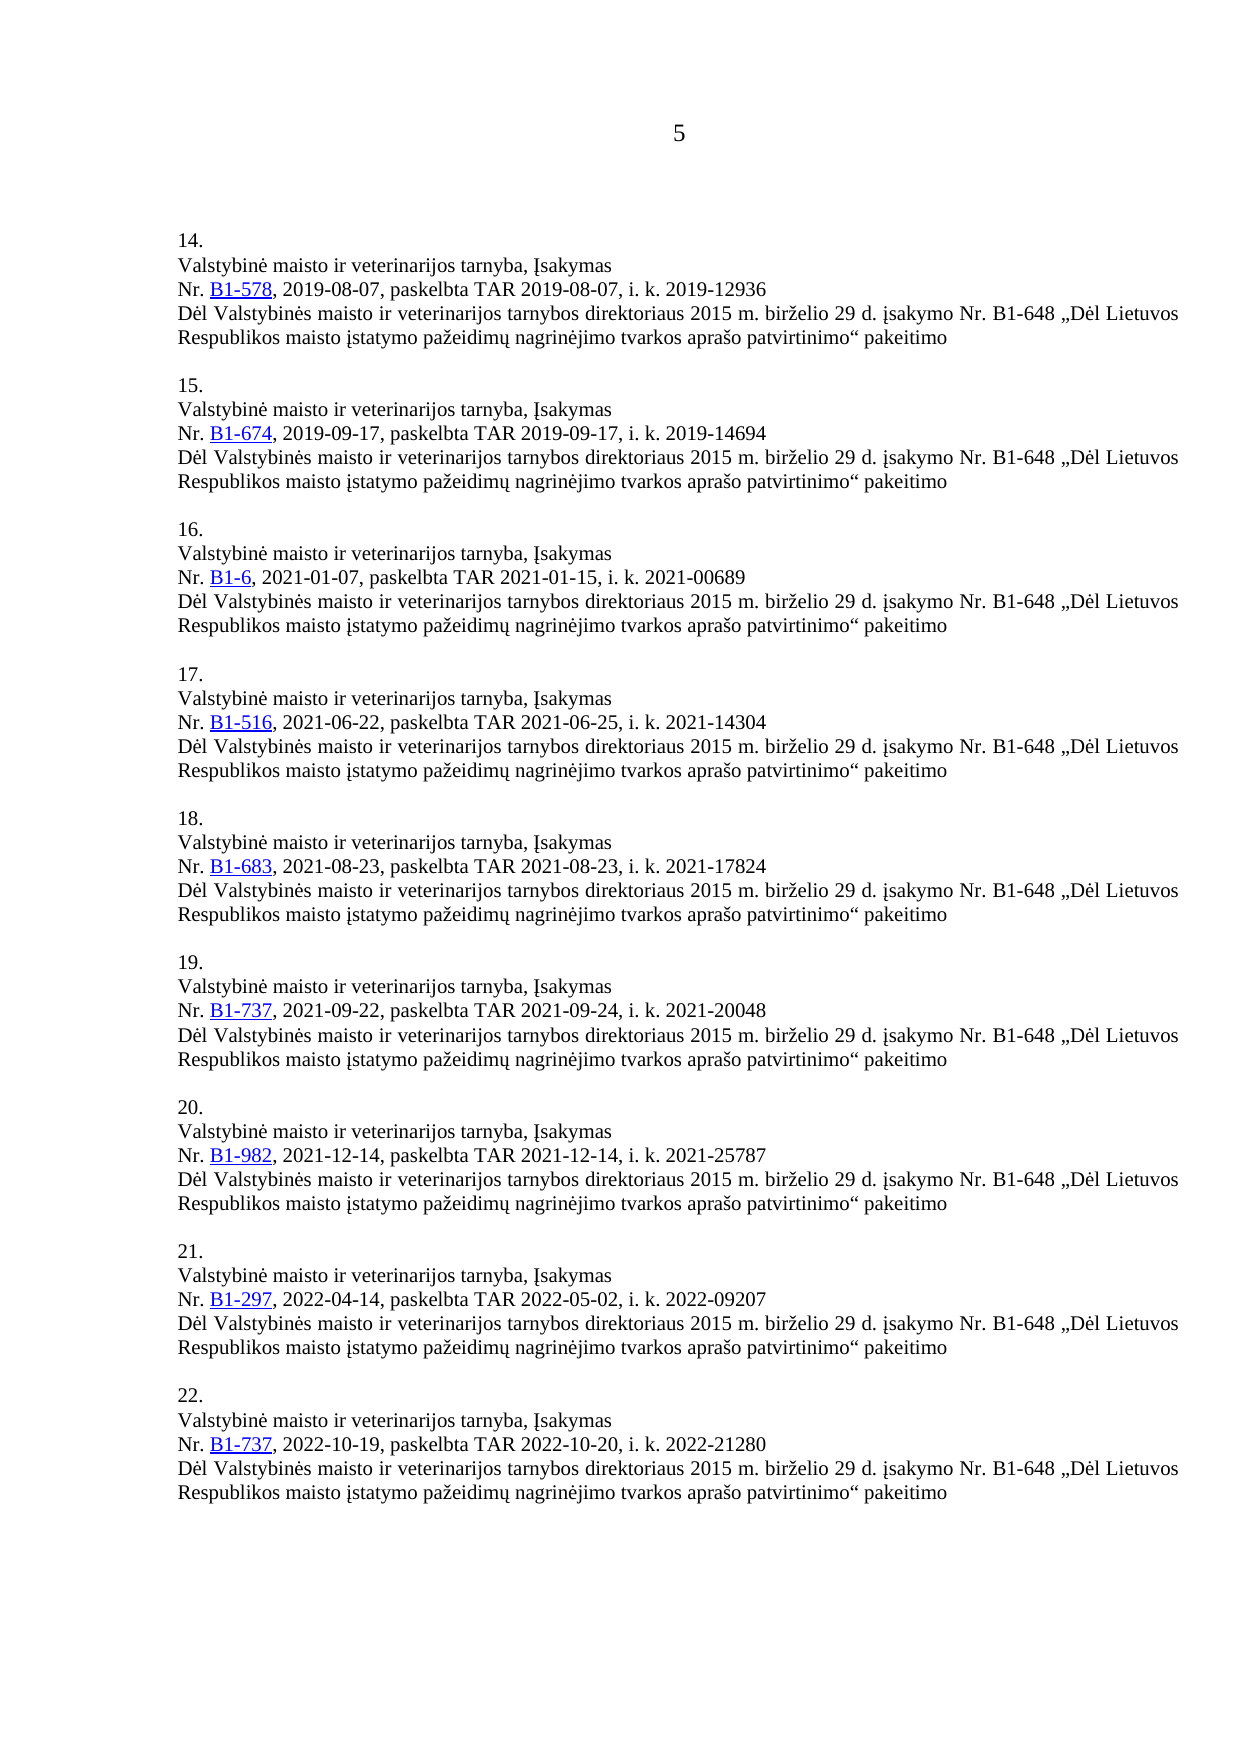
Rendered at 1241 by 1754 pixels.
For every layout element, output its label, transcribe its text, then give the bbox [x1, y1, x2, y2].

text Nr. B1-297, 2022-04-14, paskelbta TAR 2022-05-02, i. k. 2022-09207 [177, 1287, 1181, 1311]
text Valstybinė maisto ir veterinarijos tarnyba, Įsakymas [177, 397, 1181, 421]
text 19. [177, 950, 1181, 974]
text Nr. B1-982, 2021-12-14, paskelbta TAR 2021-12-14, i. k. 2021-25787 [177, 1143, 1181, 1167]
text Valstybinė maisto ir veterinarijos tarnyba, Įsakymas [177, 1407, 1181, 1432]
text Dėl Valstybinės maisto ir veterinarijos tarnybos direktoriaus 2015 m. birželio 29 d. įsakymo Nr. B1-648 „Dėl Lietuvos Respublikos maisto įstatymo pažeidimų nagrinėjimo tvarkos aprašo patvirtinimo“ pakeitimo [177, 734, 1181, 782]
text Nr. B1-516, 2021-06-22, paskelbta TAR 2021-06-25, i. k. 2021-14304 [177, 710, 1181, 734]
text Dėl Valstybinės maisto ir veterinarijos tarnybos direktoriaus 2015 m. birželio 29 d. įsakymo Nr. B1-648 „Dėl Lietuvos Respublikos maisto įstatymo pažeidimų nagrinėjimo tvarkos aprašo patvirtinimo“ pakeitimo [177, 1311, 1181, 1359]
text Dėl Valstybinės maisto ir veterinarijos tarnybos direktoriaus 2015 m. birželio 29 d. įsakymo Nr. B1-648 „Dėl Lietuvos Respublikos maisto įstatymo pažeidimų nagrinėjimo tvarkos aprašo patvirtinimo“ pakeitimo [177, 1022, 1181, 1071]
text Valstybinė maisto ir veterinarijos tarnyba, Įsakymas [177, 1263, 1181, 1287]
text Dėl Valstybinės maisto ir veterinarijos tarnybos direktoriaus 2015 m. birželio 29 d. įsakymo Nr. B1-648 „Dėl Lietuvos Respublikos maisto įstatymo pažeidimų nagrinėjimo tvarkos aprašo patvirtinimo“ pakeitimo [177, 1456, 1181, 1504]
text Valstybinė maisto ir veterinarijos tarnyba, Įsakymas [177, 830, 1181, 854]
text Nr. B1-578, 2019-08-07, paskelbta TAR 2019-08-07, i. k. 2019-12936 [177, 277, 1181, 301]
text Valstybinė maisto ir veterinarijos tarnyba, Įsakymas [177, 974, 1181, 998]
text 18. [177, 806, 1181, 830]
text 21. [177, 1239, 1181, 1263]
text Dėl Valstybinės maisto ir veterinarijos tarnybos direktoriaus 2015 m. birželio 29 d. įsakymo Nr. B1-648 „Dėl Lietuvos Respublikos maisto įstatymo pažeidimų nagrinėjimo tvarkos aprašo patvirtinimo“ pakeitimo [177, 878, 1181, 926]
text Nr. B1-737, 2022-10-19, paskelbta TAR 2022-10-20, i. k. 2022-21280 [177, 1432, 1181, 1456]
text Dėl Valstybinės maisto ir veterinarijos tarnybos direktoriaus 2015 m. birželio 29 d. įsakymo Nr. B1-648 „Dėl Lietuvos Respublikos maisto įstatymo pažeidimų nagrinėjimo tvarkos aprašo patvirtinimo“ pakeitimo [177, 1167, 1181, 1215]
text Dėl Valstybinės maisto ir veterinarijos tarnybos direktoriaus 2015 m. birželio 29 d. įsakymo Nr. B1-648 „Dėl Lietuvos Respublikos maisto įstatymo pažeidimų nagrinėjimo tvarkos aprašo patvirtinimo“ pakeitimo [177, 445, 1181, 493]
text Dėl Valstybinės maisto ir veterinarijos tarnybos direktoriaus 2015 m. birželio 29 d. įsakymo Nr. B1-648 „Dėl Lietuvos Respublikos maisto įstatymo pažeidimų nagrinėjimo tvarkos aprašo patvirtinimo“ pakeitimo [177, 589, 1181, 637]
text Valstybinė maisto ir veterinarijos tarnyba, Įsakymas [177, 252, 1181, 277]
text 17. [177, 662, 1181, 686]
text Nr. B1-737, 2021-09-22, paskelbta TAR 2021-09-24, i. k. 2021-20048 [177, 998, 1181, 1022]
text 15. [177, 373, 1181, 397]
text Nr. B1-6, 2021-01-07, paskelbta TAR 2021-01-15, i. k. 2021-00689 [177, 565, 1181, 589]
text 22. [177, 1383, 1181, 1407]
text 14. [177, 228, 1181, 252]
text Dėl Valstybinės maisto ir veterinarijos tarnybos direktoriaus 2015 m. birželio 29 d. įsakymo Nr. B1-648 „Dėl Lietuvos Respublikos maisto įstatymo pažeidimų nagrinėjimo tvarkos aprašo patvirtinimo“ pakeitimo [177, 301, 1181, 349]
text Valstybinė maisto ir veterinarijos tarnyba, Įsakymas [177, 541, 1181, 565]
text 16. [177, 517, 1181, 541]
text Nr. B1-683, 2021-08-23, paskelbta TAR 2021-08-23, i. k. 2021-17824 [177, 854, 1181, 878]
text 20. [177, 1095, 1181, 1119]
text Valstybinė maisto ir veterinarijos tarnyba, Įsakymas [177, 1119, 1181, 1143]
text Valstybinė maisto ir veterinarijos tarnyba, Įsakymas [177, 686, 1181, 710]
text Nr. B1-674, 2019-09-17, paskelbta TAR 2019-09-17, i. k. 2019-14694 [177, 421, 1181, 445]
